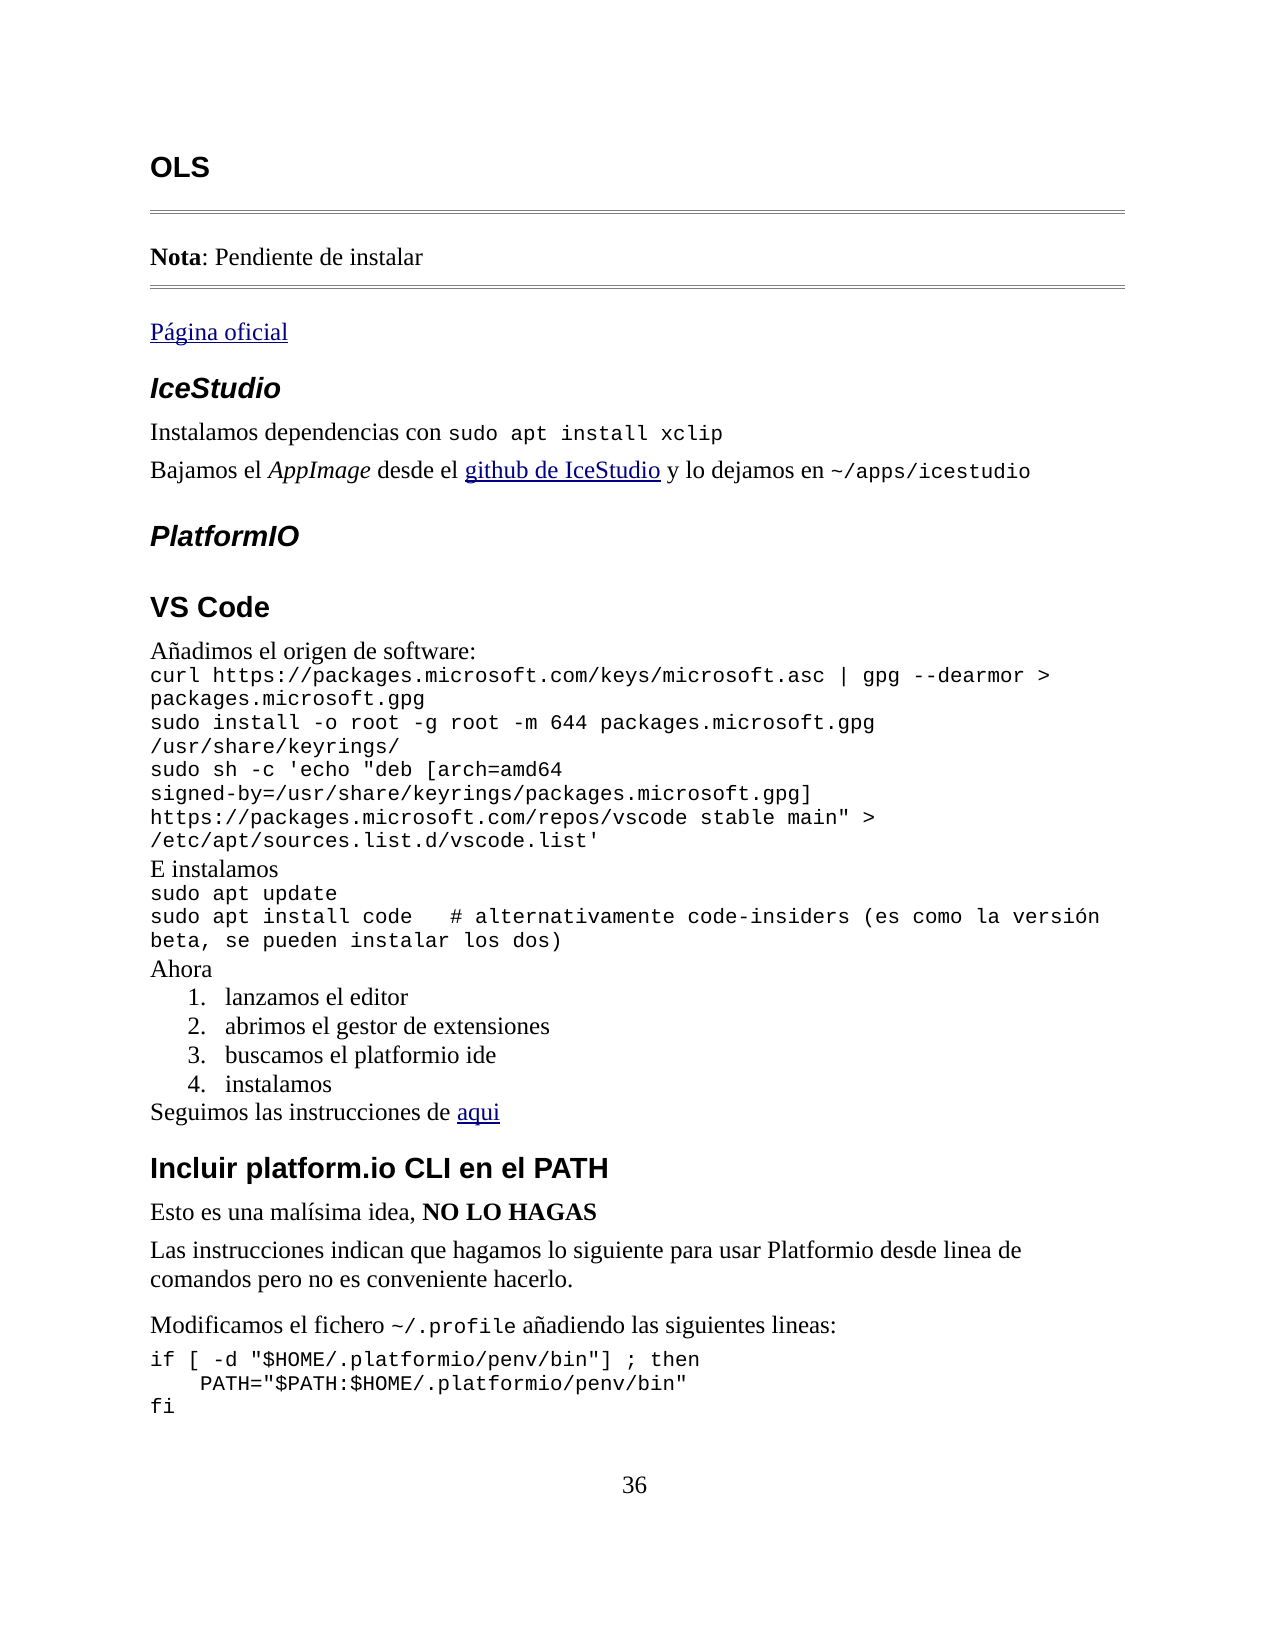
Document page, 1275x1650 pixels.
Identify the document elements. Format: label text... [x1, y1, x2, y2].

subtitle OLS [150, 150, 1125, 183]
text Modificamos el fichero ~/.profile añadiendo las siguientes lineas: [150, 1310, 1125, 1340]
text sudo apt update [150, 883, 1125, 906]
text sudo apt install code # alternativamente code-insiders (es como la versión beta, se pueden instalar los dos) [150, 906, 1125, 954]
text Bajamos el AppImage desde el github de IceStudio y lo dejamos en ~/apps/icestudio [150, 455, 1125, 485]
text fi [150, 1396, 1125, 1420]
text curl https://packages.microsoft.com/keys/microsoft.asc | gpg --dearmor > packages.microsoft.gpg [150, 665, 1125, 712]
text PATH="$PATH:$HOME/.platformio/penv/bin" [150, 1372, 1125, 1396]
text Seguimos las instrucciones de aqui [150, 1097, 1125, 1126]
subtitle Incluir platform.io CLI en el PATH [150, 1151, 1125, 1185]
text Instalamos dependencias con sudo apt install xclip [150, 417, 1125, 446]
subtitle PlatformIO [150, 519, 1125, 552]
list instalamos [187, 1069, 1125, 1097]
list abrimos el gestor de extensiones [187, 1011, 1125, 1040]
text Ahora [150, 954, 1125, 982]
text sudo install -o root -g root -m 644 packages.microsoft.gpg /usr/share/keyrings/ [150, 712, 1125, 759]
subtitle VS Code [150, 590, 1125, 623]
list lanzamos el editor [187, 982, 1125, 1011]
text sudo sh -c 'echo "deb [arch=amd64 signed-by=/usr/share/keyrings/packages.microsoft.gpg] https://packages.microsoft.com/repos/vscode stable main" > /etc/apt/sources.list.d/vscode.list' [150, 759, 1125, 854]
text Las instrucciones indican que hagamos lo siguiente para usar Platformio desde linea de comandos pero no es conveniente hacerlo. [150, 1235, 1125, 1292]
text Página oficial [150, 317, 1125, 346]
text Añadimos el origen de software: [150, 636, 1125, 665]
text E instalamos [150, 854, 1125, 883]
text Esto es una malísima idea, NO LO HAGAS [150, 1197, 1125, 1226]
text if [ -d "$HOME/.platformio/penv/bin"] ; then [150, 1349, 1125, 1372]
subtitle IceStudio [150, 371, 1125, 404]
text Nota: Pendiente de instalar [150, 242, 1125, 271]
list buscamos el platformio ide [187, 1040, 1125, 1069]
